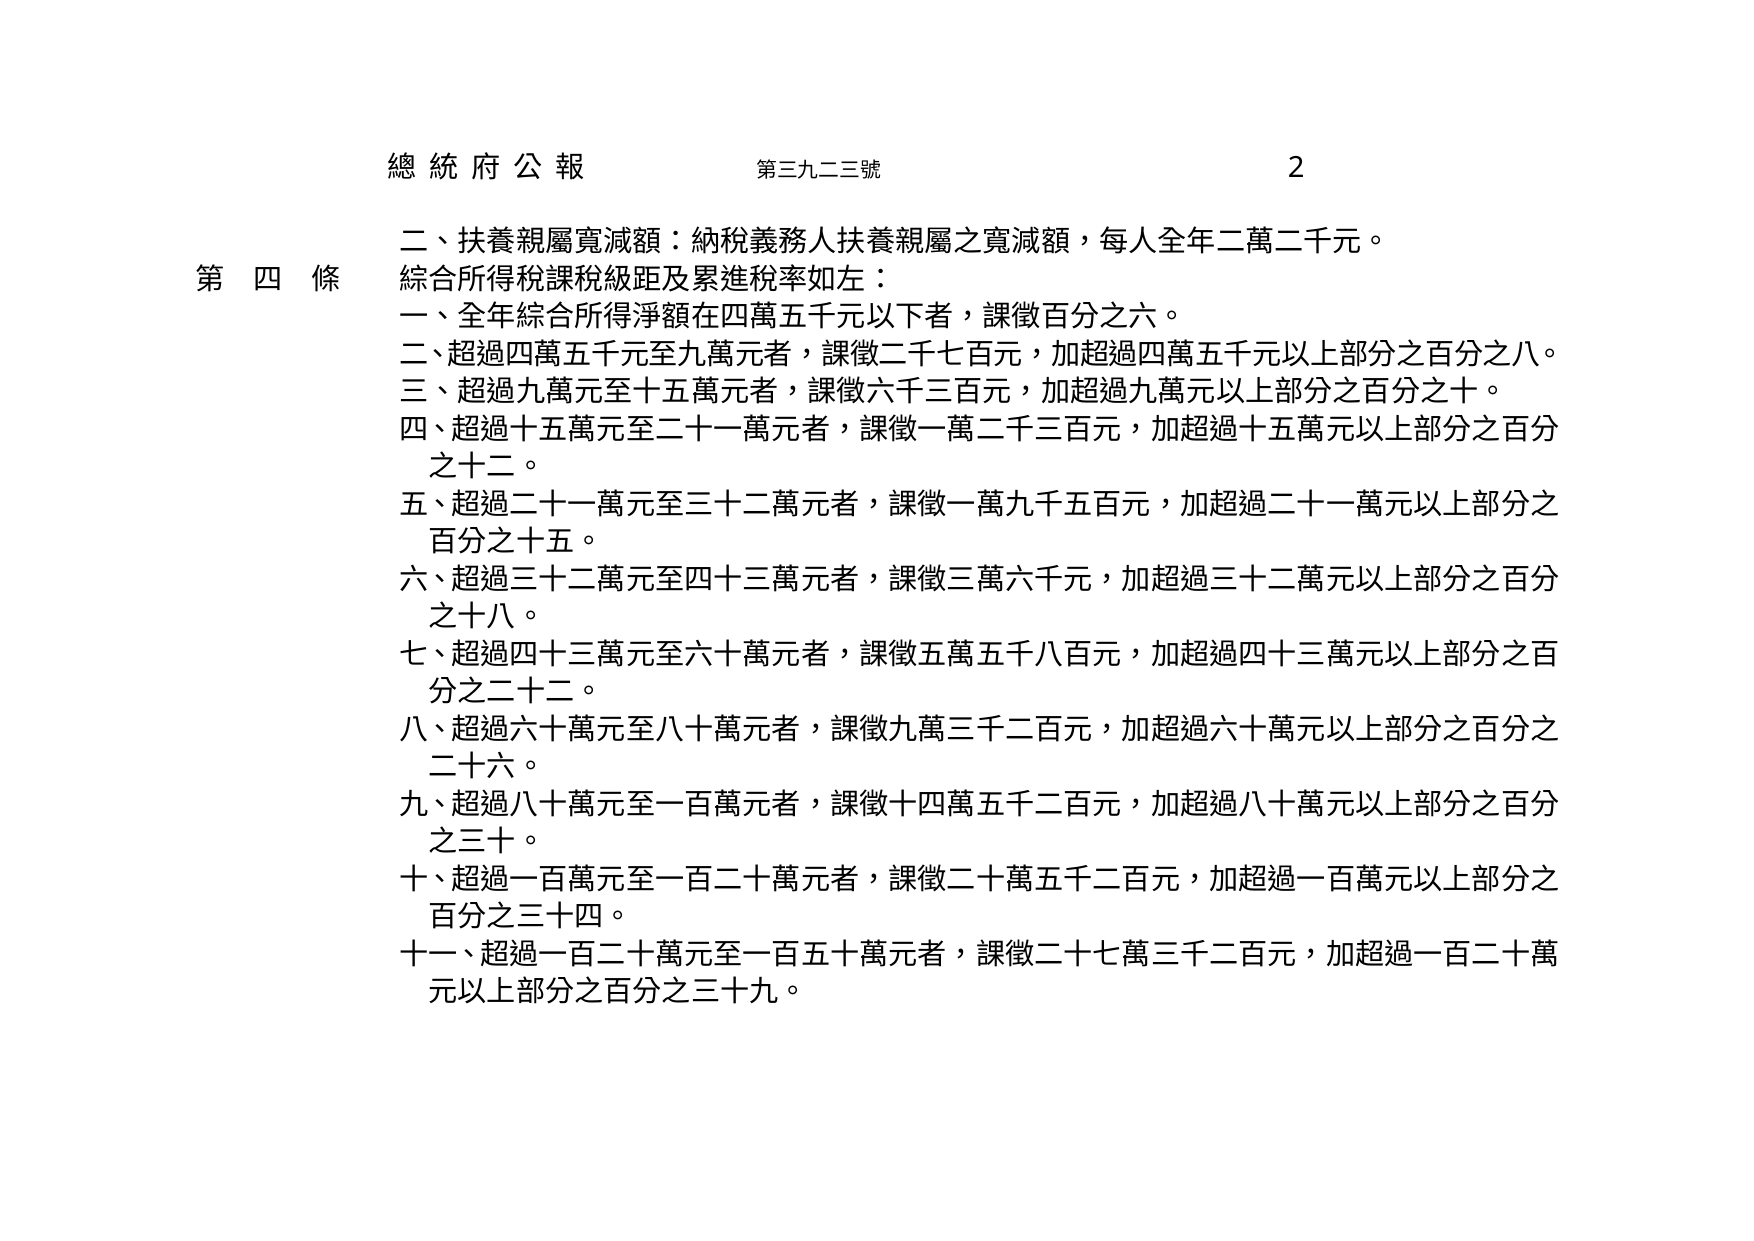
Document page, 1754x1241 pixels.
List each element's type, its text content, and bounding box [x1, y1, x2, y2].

text 六、超過三十二萬元至四十三萬元者，課徵三萬六千元，加超過三十二萬元以上部分之百分之十八。 [399, 559, 1559, 634]
text 五、超過二十一萬元至三十二萬元者，課徵一萬九千五百元，加超過二十一萬元以上部分之百分之十五。 [399, 484, 1559, 559]
text 十、超過一百萬元至一百二十萬元者，課徵二十萬五千二百元，加超過一百萬元以上部分之百分之三十四。 [399, 859, 1559, 934]
text 三、超過九萬元至十五萬元者，課徵六千三百元，加超過九萬元以上部分之百分之十。 [399, 372, 1559, 409]
text 十一、超過一百二十萬元至一百五十萬元者，課徵二十七萬三千二百元，加超過一百二十萬元以上部分之百分之三十九。 [399, 934, 1559, 1009]
text 二、扶養親屬寬減額：納稅義務人扶養親屬之寬減額，每人全年二萬二千元。 [399, 222, 1559, 259]
text 七、超過四十三萬元至六十萬元者，課徵五萬五千八百元，加超過四十三萬元以上部分之百分之二十二。 [399, 634, 1559, 709]
text 四、超過十五萬元至二十一萬元者，課徵一萬二千三百元，加超過十五萬元以上部分之百分之十二。 [399, 409, 1559, 484]
text 第 四 條 綜合所得稅課稅級距及累進稅率如左： [195, 259, 1559, 297]
text 二、超過四萬五千元至九萬元者，課徵二千七百元，加超過四萬五千元以上部分之百分之八。 [399, 334, 1559, 372]
text 八、超過六十萬元至八十萬元者，課徵九萬三千二百元，加超過六十萬元以上部分之百分之二十六。 [399, 709, 1559, 784]
text 一、全年綜合所得淨額在四萬五千元以下者，課徵百分之六。 [399, 297, 1559, 334]
text 九、超過八十萬元至一百萬元者，課徵十四萬五千二百元，加超過八十萬元以上部分之百分之三十。 [399, 784, 1559, 859]
